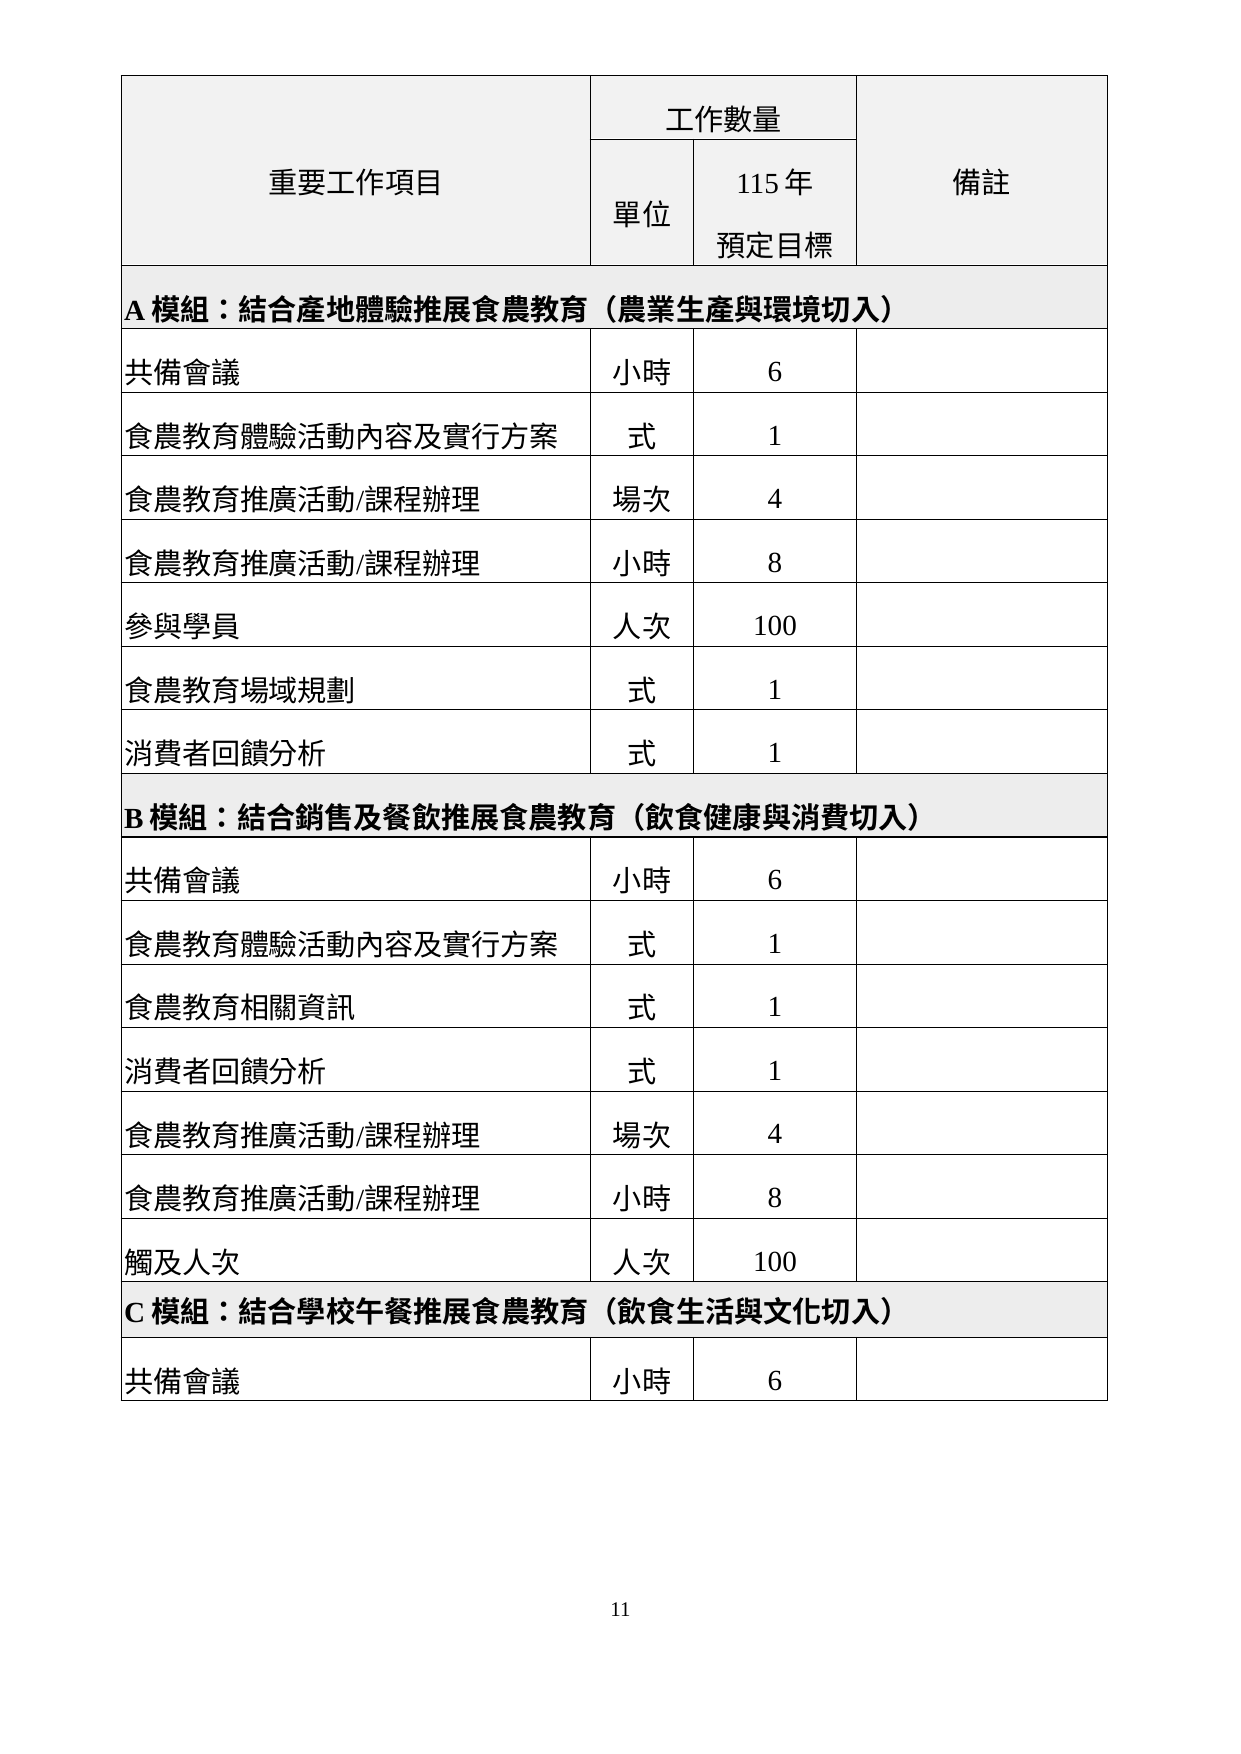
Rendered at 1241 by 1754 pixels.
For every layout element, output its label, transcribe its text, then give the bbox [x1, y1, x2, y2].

table_cell 8 [694, 1155, 856, 1218]
table_cell 消費者回饋分析 [122, 1028, 590, 1091]
table_cell 4 [694, 456, 856, 519]
table_cell 食農教育場域規劃 [122, 647, 590, 709]
table_cell 消費者回饋分析 [122, 710, 590, 773]
table_cell 食農教育推廣活動/課程辦理 [122, 1092, 590, 1154]
table_cell 參與學員 [122, 583, 590, 646]
table_cell 小時 [591, 1338, 693, 1400]
table_cell 式 [591, 901, 693, 963]
table_cell [857, 901, 1107, 963]
table_cell C模組：結合學校午餐推展食農教育（飲食生活與文化切入） [122, 1282, 1107, 1337]
table_cell 式 [591, 710, 693, 773]
table_cell 人次 [591, 583, 693, 646]
table_cell 1 [694, 710, 856, 773]
table_cell 單位 [591, 140, 693, 264]
table_cell 1 [694, 393, 856, 455]
table_cell 4 [694, 1092, 856, 1154]
table_cell 共備會議 [122, 838, 590, 900]
table_cell 8 [694, 520, 856, 582]
table_cell [857, 456, 1107, 519]
table_cell 1 [694, 965, 856, 1027]
table_header 備註 [857, 76, 1107, 264]
table_cell [857, 965, 1107, 1027]
table_cell 100 [694, 583, 856, 646]
table_cell 食農教育推廣活動/課程辦理 [122, 1155, 590, 1218]
table_cell [857, 1219, 1107, 1281]
table_cell 115年 預定目標 [694, 140, 856, 264]
table_cell 100 [694, 1219, 856, 1281]
table_cell 食農教育相關資訊 [122, 965, 590, 1027]
table_cell 食農教育體驗活動內容及實行方案 [122, 393, 590, 455]
table_cell 6 [694, 1338, 856, 1400]
table_cell 1 [694, 901, 856, 963]
table_cell 場次 [591, 456, 693, 519]
table_cell 小時 [591, 329, 693, 392]
table_cell 小時 [591, 520, 693, 582]
table_cell 共備會議 [122, 329, 590, 392]
table_cell 式 [591, 393, 693, 455]
table_cell 1 [694, 647, 856, 709]
table_cell [857, 1338, 1107, 1400]
table_cell [857, 838, 1107, 900]
table_cell 人次 [591, 1219, 693, 1281]
table_header 重要工作項目 [122, 76, 590, 264]
table_header 工作數量 [591, 76, 856, 138]
table_cell B模組：結合銷售及餐飲推展食農教育（飲食健康與消費切入） [122, 774, 1107, 836]
table_cell [857, 393, 1107, 455]
table_cell 6 [694, 329, 856, 392]
table_cell 小時 [591, 838, 693, 900]
table_cell [857, 710, 1107, 773]
table_cell [857, 647, 1107, 709]
table_cell 小時 [591, 1155, 693, 1218]
table_cell [857, 1155, 1107, 1218]
table_cell A模組：結合產地體驗推展食農教育（農業生產與環境切入） [122, 266, 1107, 328]
table_cell [857, 1028, 1107, 1091]
table_cell [857, 520, 1107, 582]
table_cell 觸及人次 [122, 1219, 590, 1281]
table_cell [857, 583, 1107, 646]
table_cell 食農教育推廣活動/課程辦理 [122, 456, 590, 519]
table_cell 食農教育體驗活動內容及實行方案 [122, 901, 590, 963]
table_cell 食農教育推廣活動/課程辦理 [122, 520, 590, 582]
table_cell 場次 [591, 1092, 693, 1154]
table_cell 共備會議 [122, 1338, 590, 1400]
table_cell 6 [694, 838, 856, 900]
table_cell 式 [591, 647, 693, 709]
table_cell [857, 329, 1107, 392]
table_cell 式 [591, 1028, 693, 1091]
table_cell [857, 1092, 1107, 1154]
table_cell 1 [694, 1028, 856, 1091]
table_cell 式 [591, 965, 693, 1027]
